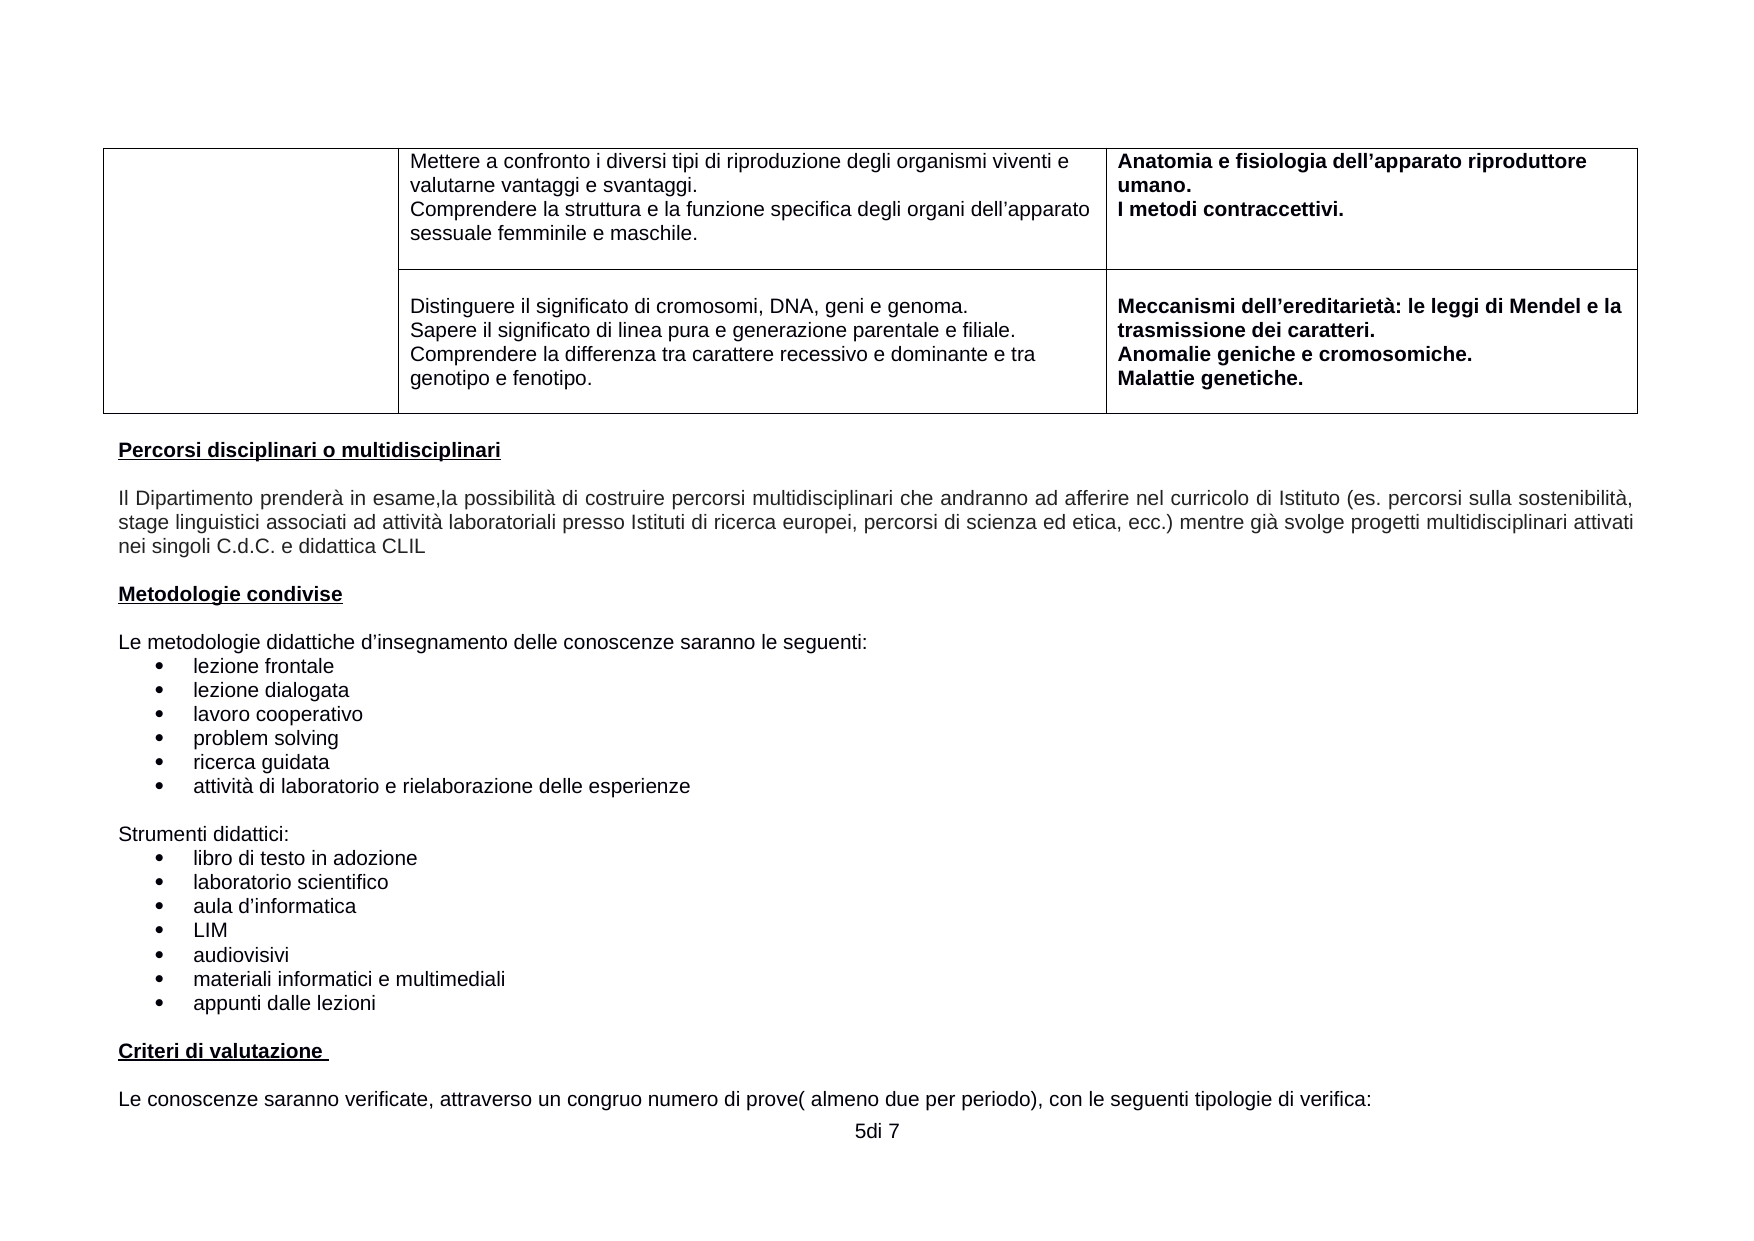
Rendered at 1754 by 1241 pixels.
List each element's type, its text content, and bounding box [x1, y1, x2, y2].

list lavoro cooperativo [156, 702, 1636, 726]
list LIM [156, 918, 1636, 942]
list lezione dialogata [156, 678, 1636, 702]
list problem solving [156, 726, 1636, 750]
list aula d’informatica [156, 894, 1636, 918]
list laboratorio scientifico [156, 870, 1636, 894]
table_cell [104, 149, 398, 413]
list appunti dalle lezioni [156, 991, 1636, 1014]
table_cell Mettere a confronto i diversi tipi di riproduzione degli organismi viventi e valutarne vantaggi e svantaggi. Comprendere la struttura e la funzione specifica degli organi dell’apparato sessuale femminile e maschile. [399, 149, 1106, 268]
list audiovisivi [156, 942, 1636, 966]
table_cell Meccanismi dell’ereditarietà: le leggi di Mendel e la trasmissione dei caratteri. Anomalie geniche e cromosomiche. Malattie genetiche. [1107, 270, 1637, 413]
text Metodologie condivise [118, 582, 1636, 606]
text Il Dipartimento prenderà in esame,la possibilità di costruire percorsi multidisciplinari che andranno ad afferire nel curricolo di Istituto (es. percorsi sulla sostenibilità, stage linguistici associati ad attività laboratoriali presso Istituti di ricerca europei, percorsi di scienza ed etica, ecc.) mentre già svolge progetti multidisciplinari attivati nei singoli C.d.C. e didattica CLIL [118, 486, 1636, 558]
list ricerca guidata [156, 750, 1636, 774]
list attività di laboratorio e rielaborazione delle esperienze [156, 774, 1636, 798]
text Criteri di valutazione [118, 1038, 1636, 1062]
list materiali informatici e multimediali [156, 966, 1636, 991]
text Le conoscenze saranno verificate, attraverso un congruo numero di prove( almeno due per periodo), con le seguenti tipologie di verifica: [118, 1086, 1636, 1110]
list libro di testo in adozione [156, 846, 1636, 870]
text Percorsi disciplinari o multidisciplinari [118, 438, 1636, 462]
table_cell Anatomia e fisiologia dell’apparato riproduttore umano. I metodi contraccettivi. [1107, 149, 1637, 268]
table_cell Distinguere il significato di cromosomi, DNA, geni e genoma. Sapere il significato di linea pura e generazione parentale e filiale. Comprendere la differenza tra carattere recessivo e dominante e tra genotipo e fenotipo. [399, 270, 1106, 413]
text Strumenti didattici: [118, 822, 1636, 846]
list lezione frontale [156, 654, 1636, 678]
text Le metodologie didattiche d’insegnamento delle conoscenze saranno le seguenti: [118, 630, 1636, 654]
